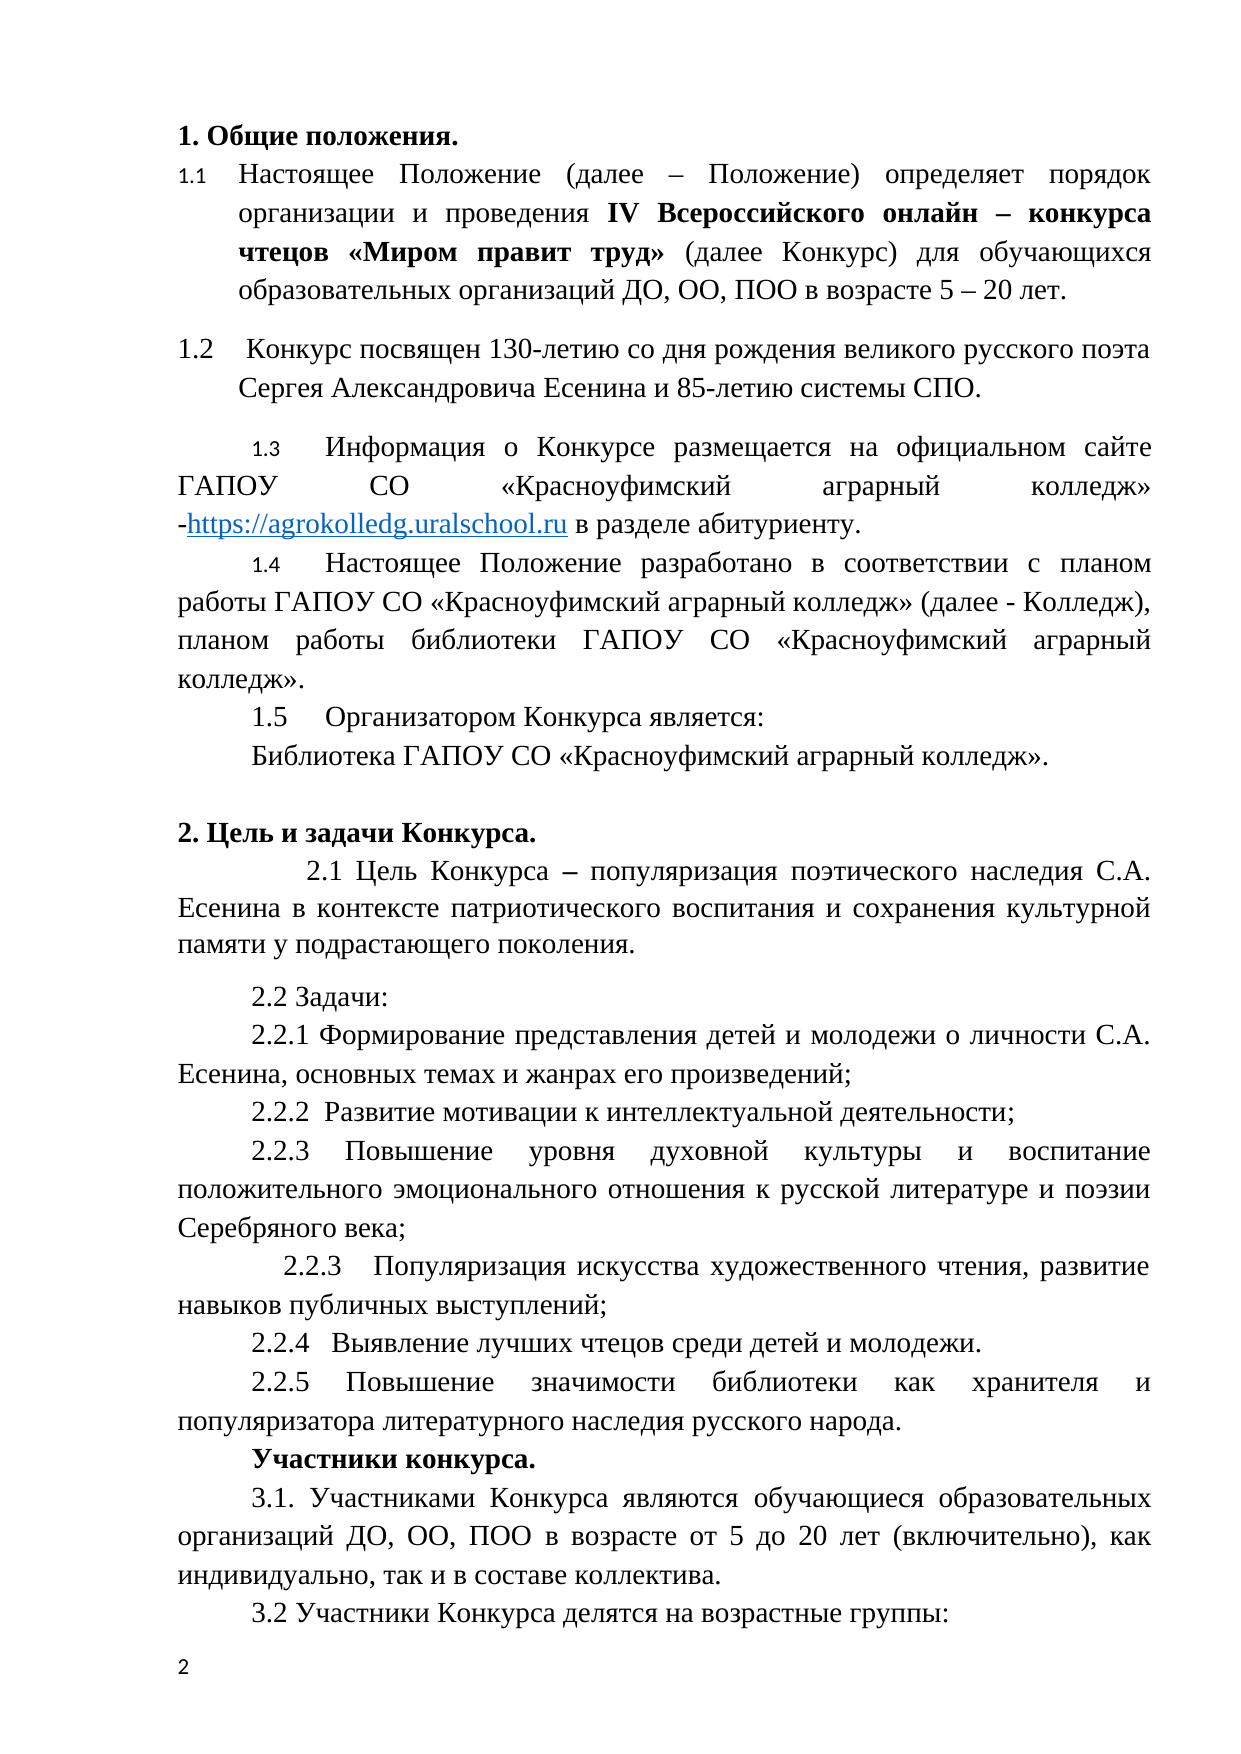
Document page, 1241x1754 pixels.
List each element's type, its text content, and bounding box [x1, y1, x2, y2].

text 3.1. Участниками Конкурса являются обучающиеся образовательных организаций ДО, ОО, ПОО в возрасте от 5 до 20 лет (включительно), как индивидуально, так и в составе коллектива. [177, 1480, 1152, 1590]
list Конкурс посвящен 130-летию со дня рождения великого русского поэта Сергея Александровича Есенина и 85-летию системы СПО. [177, 332, 1152, 404]
list Настоящее Положение разработано в соответствии с планом работы ГАПОУ СО «Красноуфимский аграрный колледж» (далее - Колледж), планом работы библиотеки ГАПОУ СО «Красноуфимский аграрный колледж». [177, 545, 1152, 694]
text Участники конкурса. [177, 1441, 1152, 1475]
text 2.2 Задачи: [177, 979, 1152, 1012]
text 3.2 Участники Конкурса делятся на возрастные группы: [177, 1595, 1152, 1629]
text 2. Цель и задачи Конкурса. [177, 815, 1152, 848]
text 2.1 Цель Конкурса – популяризация поэтического наследия С.А. Есенина в контексте патриотического воспитания и сохранения культурной памяти у подрастающего поколения. [177, 853, 1152, 959]
text 2.2.3 Повышение уровня духовной культуры и воспитание положительного эмоционального отношения к русской литературе и поэзии Серебряного века; [177, 1133, 1152, 1243]
text Библиотека ГАПОУ СО «Красноуфимский аграрный колледж». [177, 738, 1152, 771]
list Информация о Конкурсе размещается на официальном сайте ГАПОУ СО «Красноуфимский аграрный колледж» -https://agrokolledg.uralschool.ru в разделе абитуриенту. [177, 429, 1152, 540]
text 2.2.2 Развитие мотивации к интеллектуальной деятельности; [177, 1094, 1152, 1128]
text 2.2.1 Формирование представления детей и молодежи о личности С.А. Есенина, основных темах и жанрах его произведений; [177, 1017, 1152, 1089]
text 2.2.5 Повышение значимости библиотеки как хранителя и популяризатора литературного наследия русского народа. [177, 1364, 1152, 1436]
text 2.2.4 Выявление лучших чтецов среди детей и молодежи. [177, 1326, 1152, 1359]
text 1. Общие положения. [177, 118, 1152, 152]
list Настоящее Положение (далее – Положение) определяет порядок организации и проведения IV Всероссийского онлайн – конкурса чтецов «Миром правит труд» (далее Конкурс) для обучающихся образовательных организаций ДО, ОО, ПОО в возрасте 5 – 20 лет. [177, 157, 1152, 306]
list Организатором Конкурса является: [177, 699, 1152, 733]
text 2.2.3 Популяризация искусства художественного чтения, развитие навыков публичных выступлений; [177, 1248, 1152, 1321]
